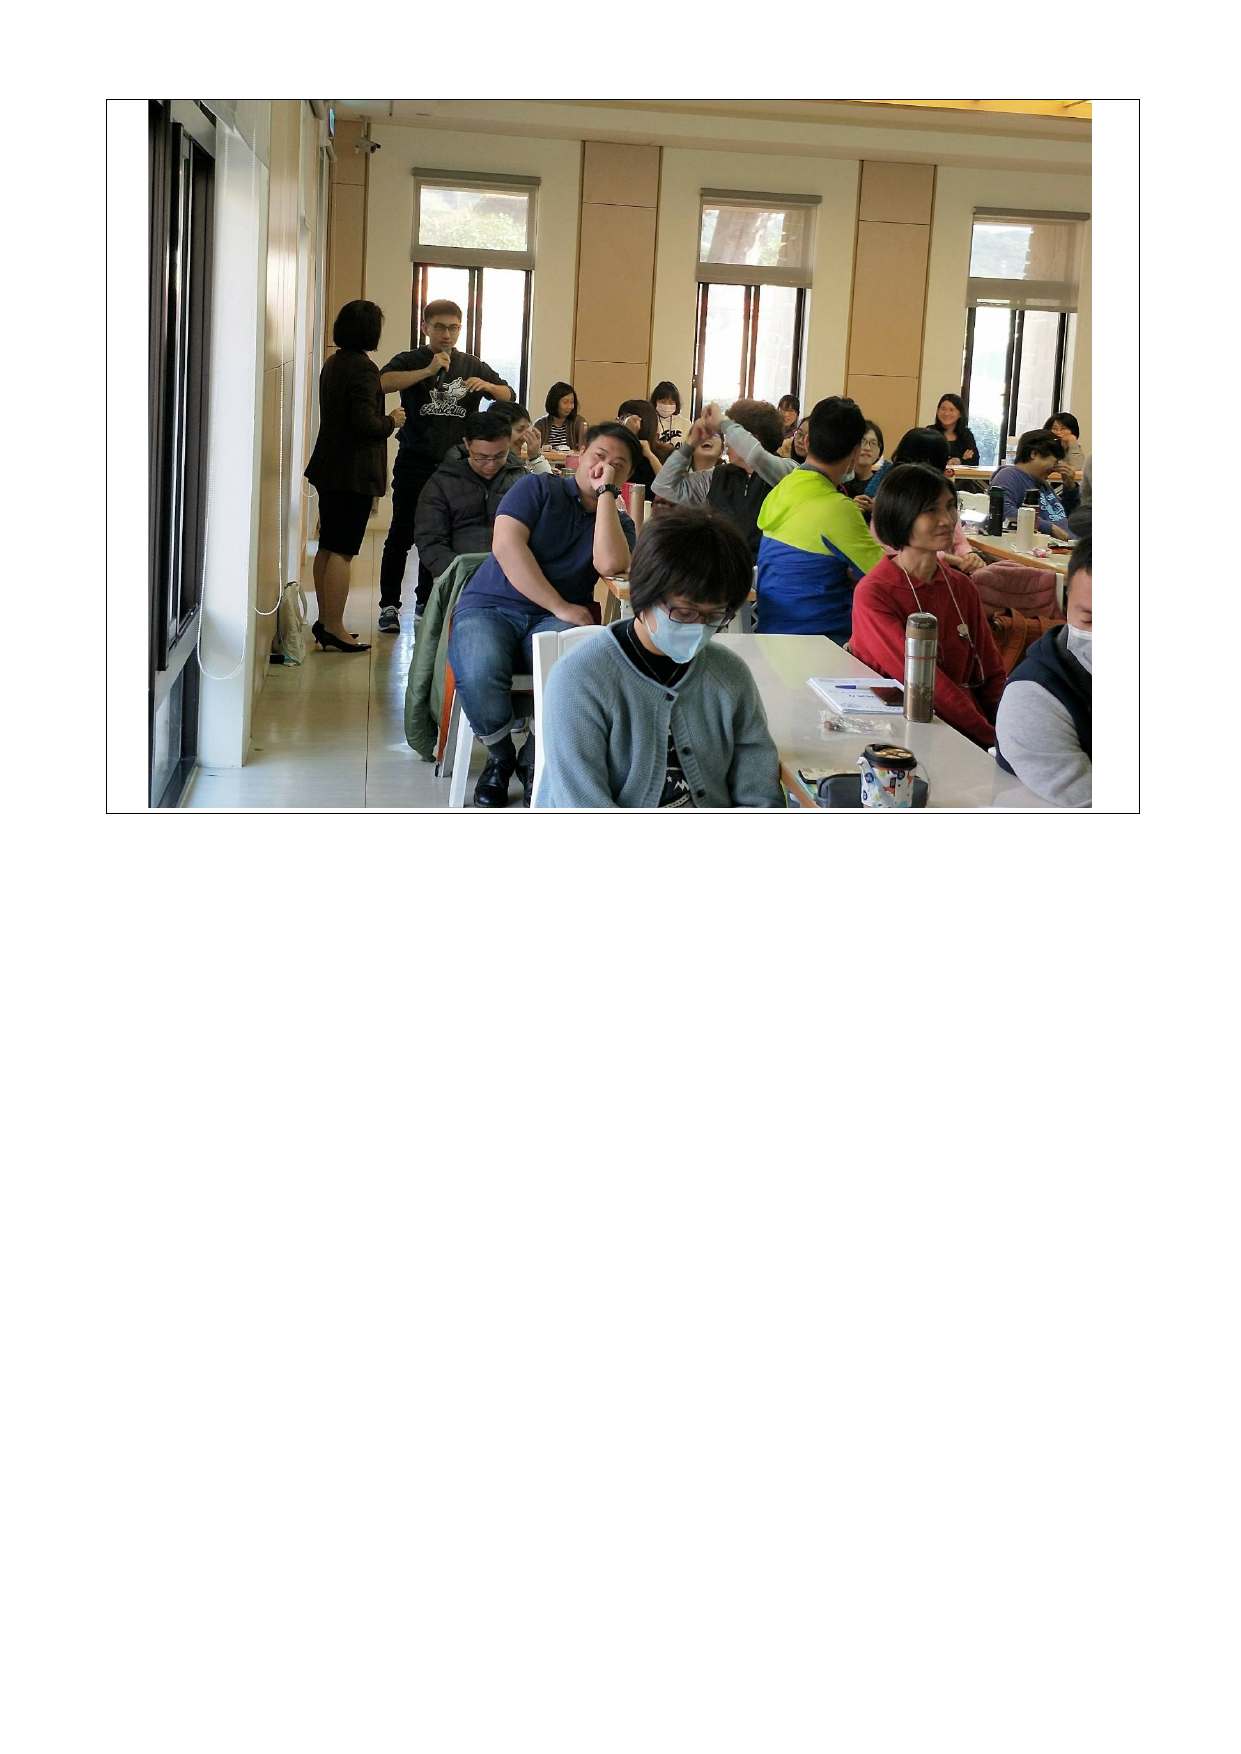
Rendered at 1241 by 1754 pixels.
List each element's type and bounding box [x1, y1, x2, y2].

picture [148, 100, 1092, 808]
table_cell [107, 100, 1139, 812]
